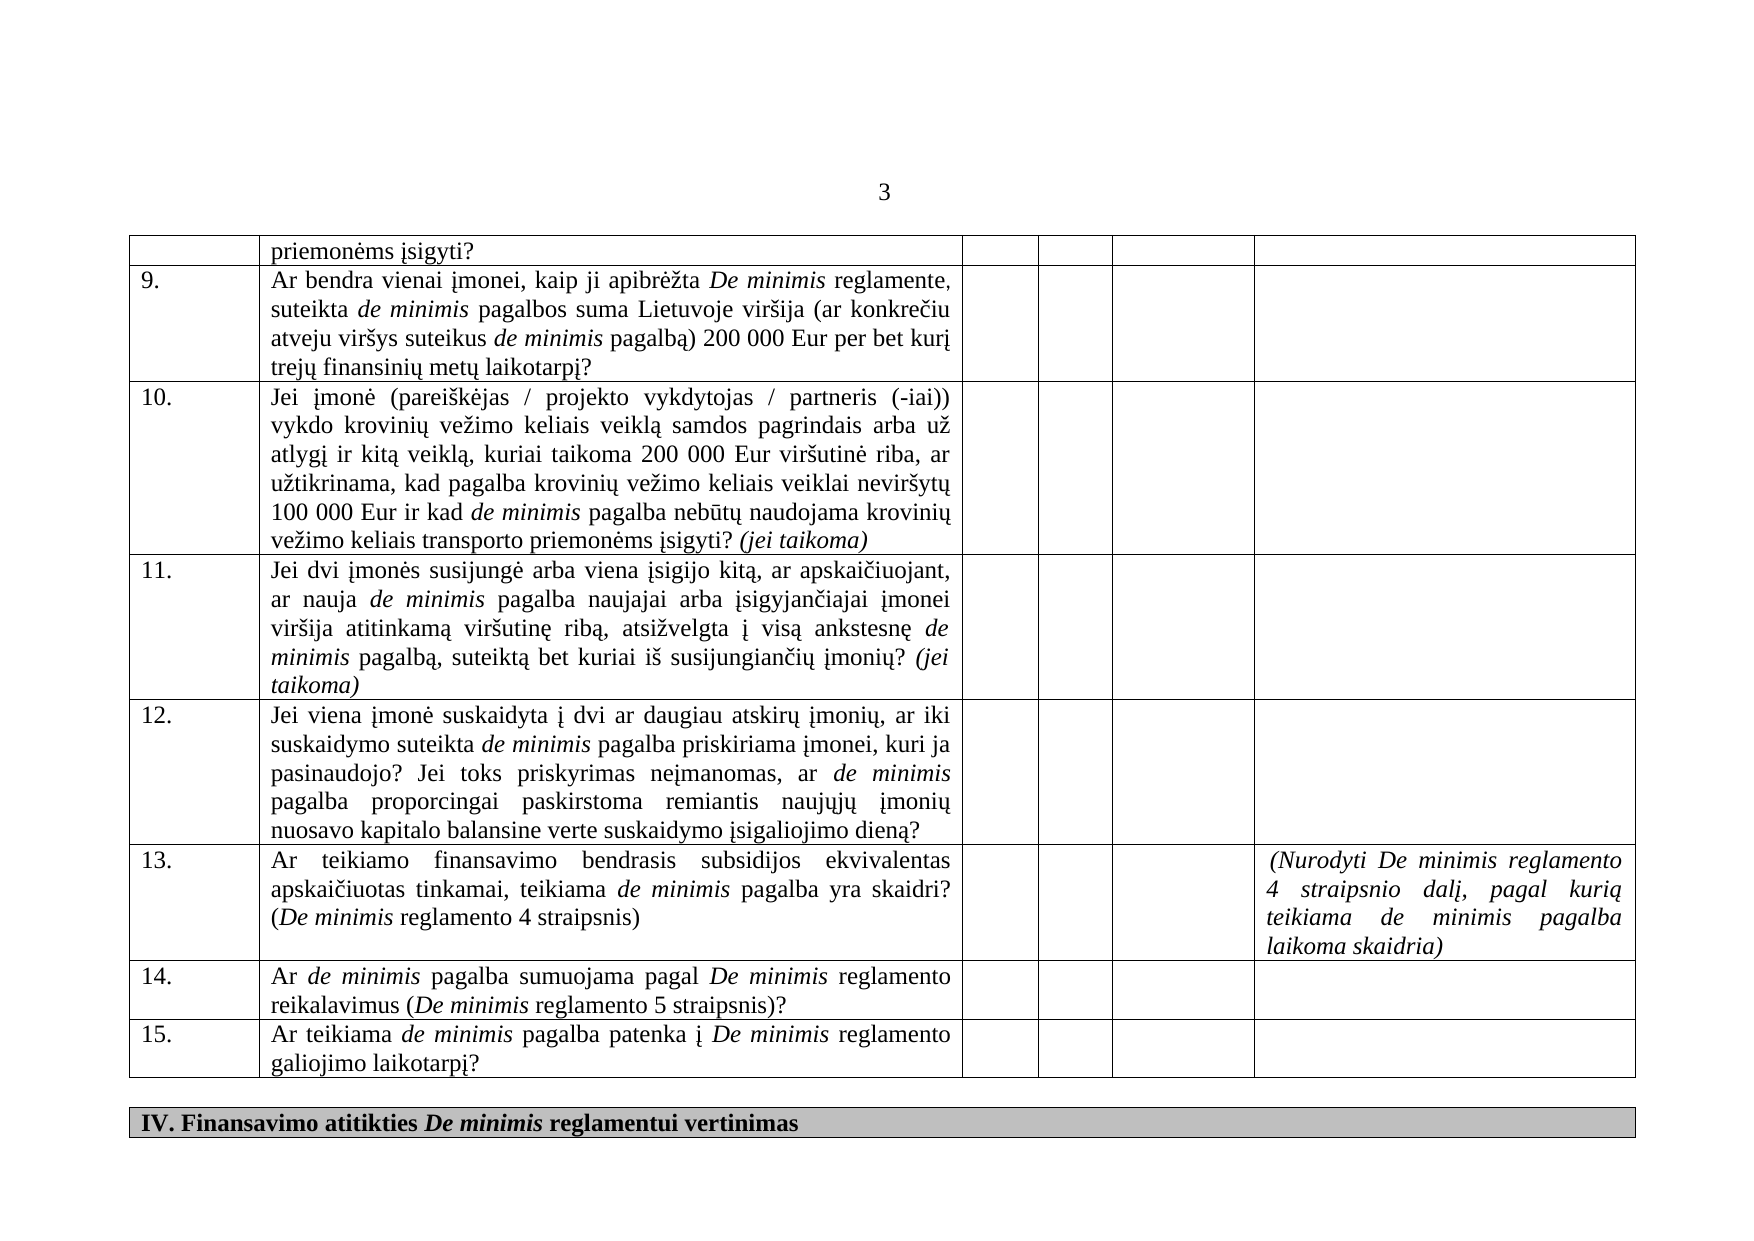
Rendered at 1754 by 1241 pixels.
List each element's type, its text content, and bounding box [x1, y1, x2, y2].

table_cell 10. [130, 382, 259, 554]
table_cell [1113, 1020, 1254, 1077]
table_cell [1113, 845, 1254, 960]
table_cell [963, 1020, 1038, 1077]
table_header IV. Finansavimo atitikties De minimis reglamentui vertinimas [130, 1108, 1635, 1137]
table_cell 11. [130, 555, 259, 699]
table_cell Jei viena įmonė suskaidyta į dvi ar daugiau atskirų įmonių, ar iki suskaidymo suteikta de minimis pagalba priskiriama įmonei, kuri ja pasinaudojo? Jei toks priskyrimas neįmanomas, ar de minimis pagalba proporcingai paskirstoma remiantis naujųjų įmonių nuosavo kapitalo balansine verte suskaidymo įsigaliojimo dieną? [260, 700, 962, 844]
table_cell Ar teikiama de minimis pagalba patenka į De minimis reglamento galiojimo laikotarpį? [260, 1020, 962, 1077]
table_cell [1113, 961, 1254, 1018]
table_cell [1113, 236, 1254, 264]
table_cell Ar teikiamo finansavimo bendrasis subsidijos ekvivalentas apskaičiuotas tinkamai, teikiama de minimis pagalba yra skaidri? (De minimis reglamento 4 straipsnis) [260, 845, 962, 960]
table_cell [963, 700, 1038, 844]
table_cell [1039, 961, 1112, 1018]
table_cell [1039, 555, 1112, 699]
table_cell [130, 236, 259, 264]
table_cell [1255, 236, 1635, 264]
table_cell 14. [130, 961, 259, 1018]
table_cell [1255, 382, 1635, 554]
table_cell [963, 961, 1038, 1018]
table_cell priemonėms įsigyti? [260, 236, 962, 264]
table_cell [963, 382, 1038, 554]
table_cell [1255, 700, 1635, 844]
table_cell [1113, 555, 1254, 699]
table_cell (Nurodyti De minimis reglamento 4 straipsnio dalį, pagal kurią teikiama de minimis pagalba laikoma skaidria) [1255, 845, 1635, 960]
table_cell [1039, 382, 1112, 554]
table_cell 13. [130, 845, 259, 960]
table_cell [963, 555, 1038, 699]
table_cell [1113, 266, 1254, 381]
table_cell [1113, 700, 1254, 844]
table_cell Jei dvi įmonės susijungė arba viena įsigijo kitą, ar apskaičiuojant, ar nauja de minimis pagalba naujajai arba įsigyjančiajai įmonei viršija atitinkamą viršutinę ribą, atsižvelgta į visą ankstesnę de minimis pagalbą, suteiktą bet kuriai iš susijungiančių įmonių? (jei taikoma) [260, 555, 962, 699]
table_cell [1039, 845, 1112, 960]
table_cell 12. [130, 700, 259, 844]
table_cell [1255, 961, 1635, 1018]
table_cell [963, 236, 1038, 264]
table_cell 9. [130, 266, 259, 381]
table_cell 15. [130, 1020, 259, 1077]
table_cell Jei įmonė (pareiškėjas / projekto vykdytojas / partneris (-iai)) vykdo krovinių vežimo keliais veiklą samdos pagrindais arba už atlygį ir kitą veiklą, kuriai taikoma 200 000 Eur viršutinė riba, ar užtikrinama, kad pagalba krovinių vežimo keliais veiklai neviršytų 100 000 Eur ir kad de minimis pagalba nebūtų naudojama krovinių vežimo keliais transporto priemonėms įsigyti? (jei taikoma) [260, 382, 962, 554]
table_cell [1039, 1020, 1112, 1077]
table_cell [1113, 382, 1254, 554]
table_cell [963, 266, 1038, 381]
table_cell [963, 845, 1038, 960]
table_cell [1039, 700, 1112, 844]
table_cell Ar de minimis pagalba sumuojama pagal De minimis reglamento reikalavimus (De minimis reglamento 5 straipsnis)? [260, 961, 962, 1018]
table_cell [1255, 266, 1635, 381]
table_cell [1255, 1020, 1635, 1077]
table_cell [1039, 266, 1112, 381]
table_cell [1039, 236, 1112, 264]
table_cell [1255, 555, 1635, 699]
table_cell Ar bendra vienai įmonei, kaip ji apibrėžta De minimis reglamente, suteikta de minimis pagalbos suma Lietuvoje viršija (ar konkrečiu atveju viršys suteikus de minimis pagalbą) 200 000 Eur per bet kurį trejų finansinių metų laikotarpį? [260, 266, 962, 381]
